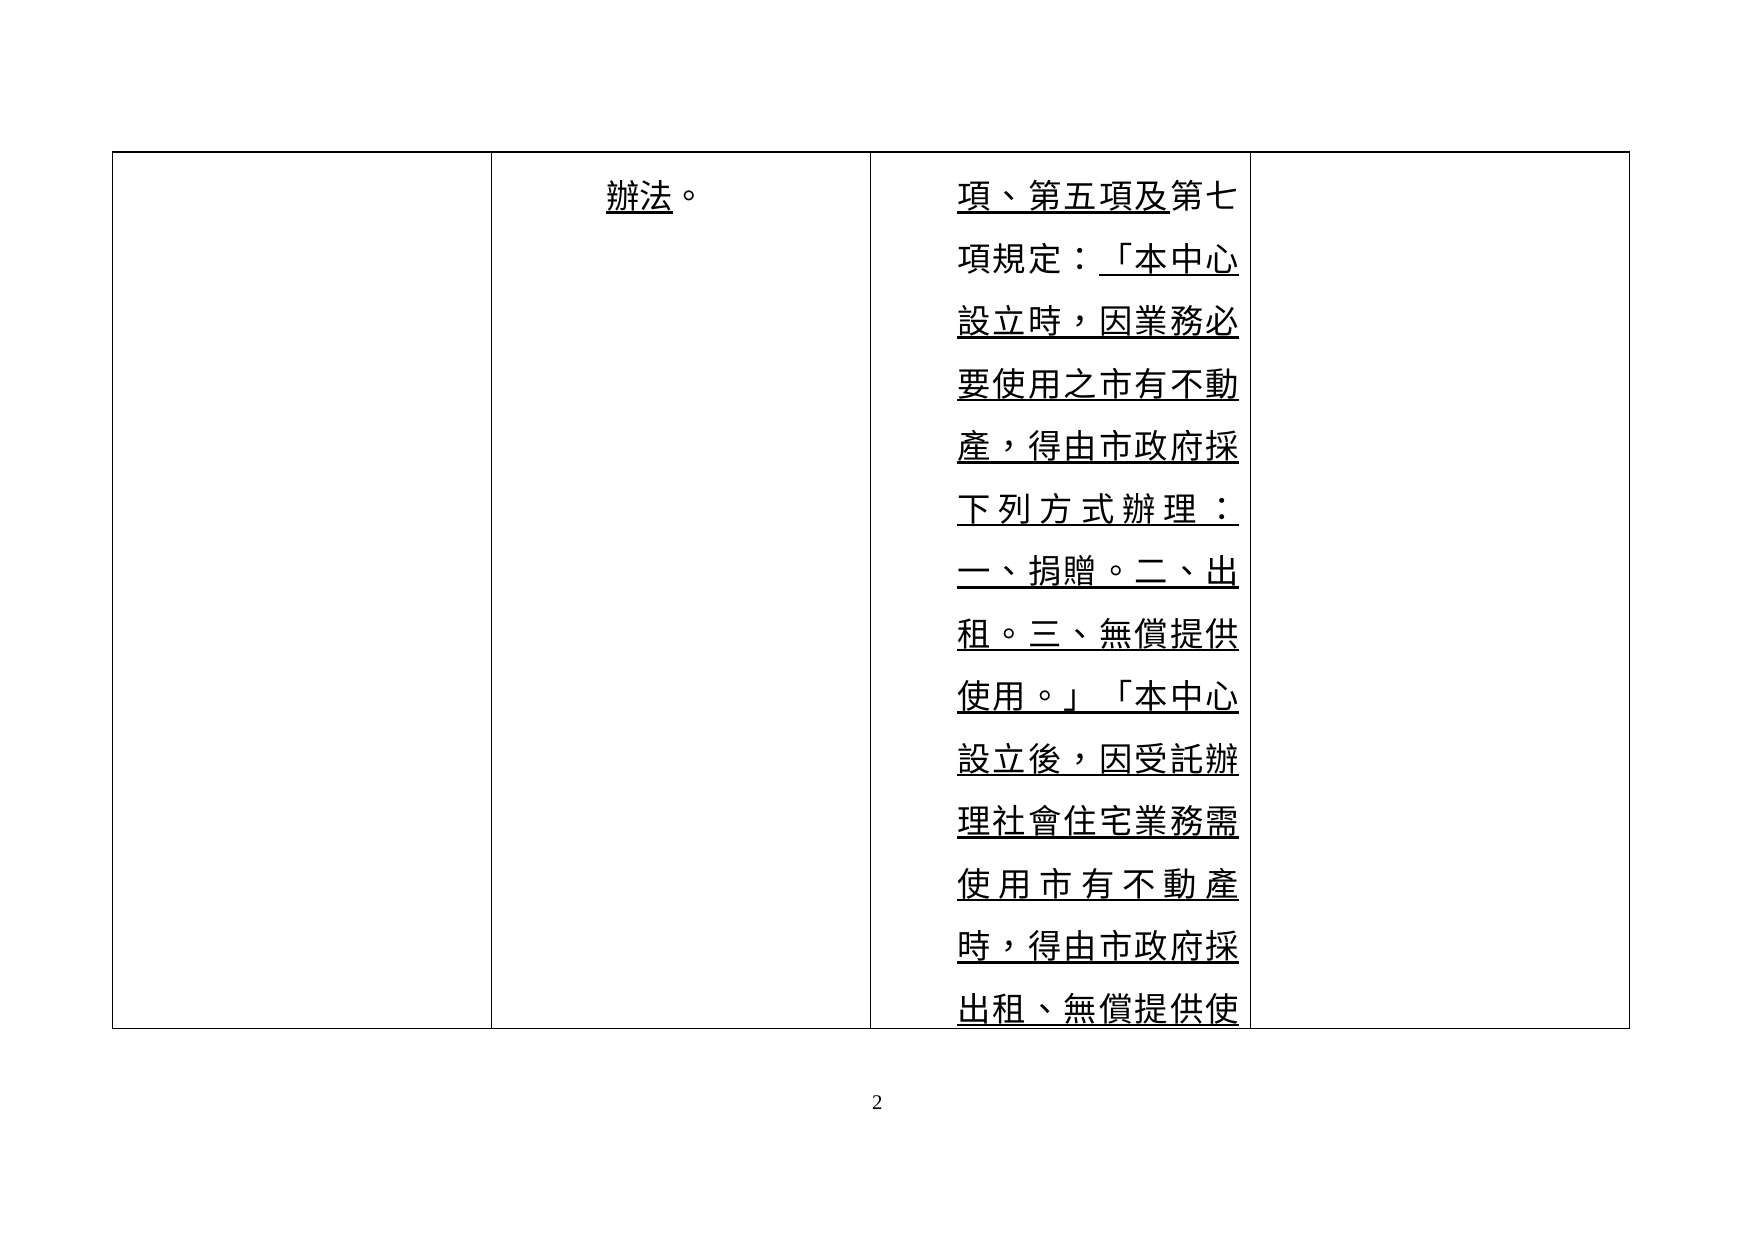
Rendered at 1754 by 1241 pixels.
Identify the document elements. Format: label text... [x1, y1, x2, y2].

table_cell [113, 153, 491, 1027]
table_cell [1251, 153, 1629, 1027]
table_cell 項、第五項及第七項規定：「本中心設立時，因業務必要使用之市有不動產，得由市政府採下列方式辦理：一、捐贈。二、出租。三、無償提供使用。」「本中心設立後，因受託辦理社會住宅業務需使用市有不動產時，得由市政府採出租、無償提供使 [871, 153, 1250, 1027]
table_cell 辦法。 [492, 153, 870, 1027]
